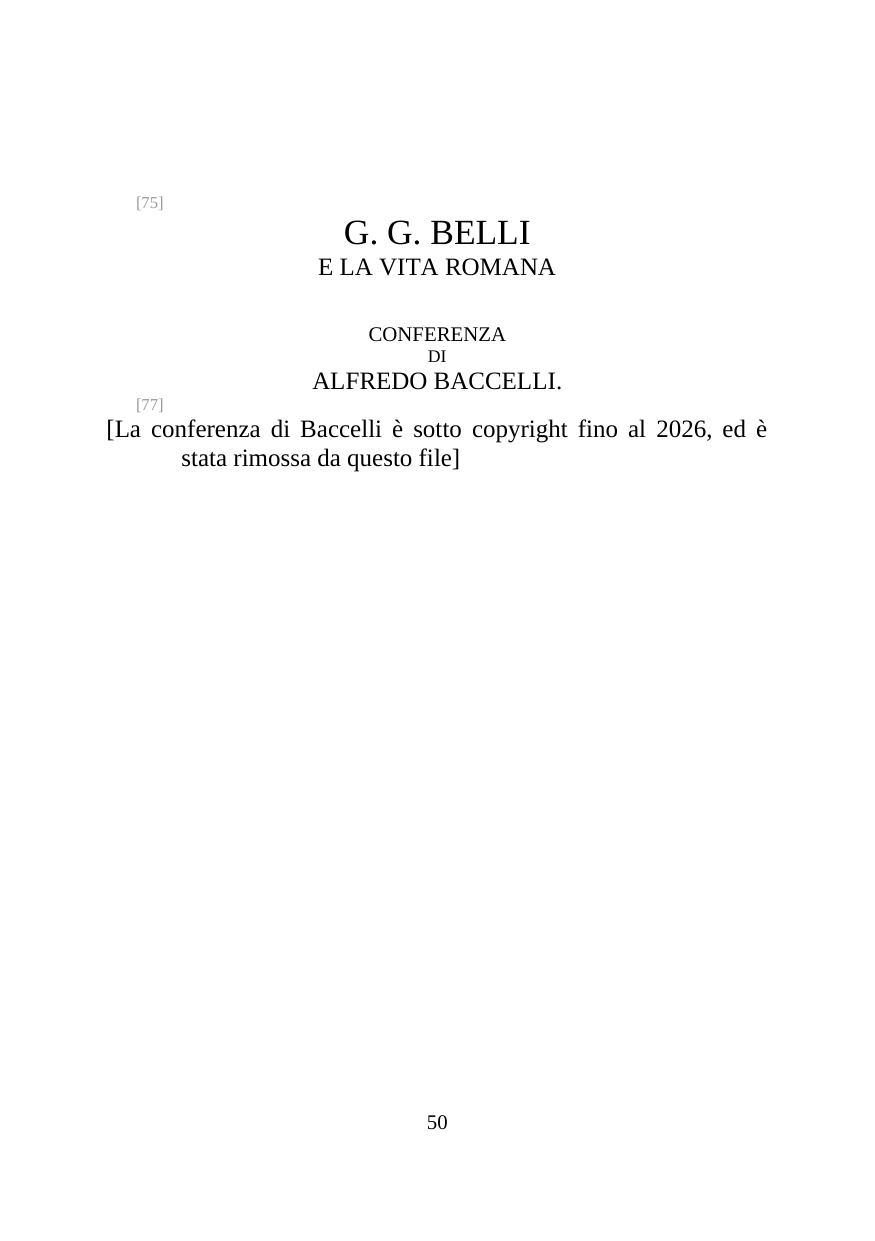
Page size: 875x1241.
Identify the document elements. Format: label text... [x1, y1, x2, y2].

text DI [106, 346, 768, 366]
text [77] [106, 395, 136, 414]
subtitle [La conferenza di Baccelli è sotto copyright fino al 2026, ed è stata rimossa da questo file] [106, 414, 768, 472]
text ALFREDO BACCELLI. [106, 366, 768, 395]
text [77] [164, 395, 768, 414]
text [75] [106, 192, 768, 212]
text CONFERENZA [106, 322, 768, 346]
subtitle G. G. BELLI E LA VITA ROMANA [106, 212, 768, 281]
